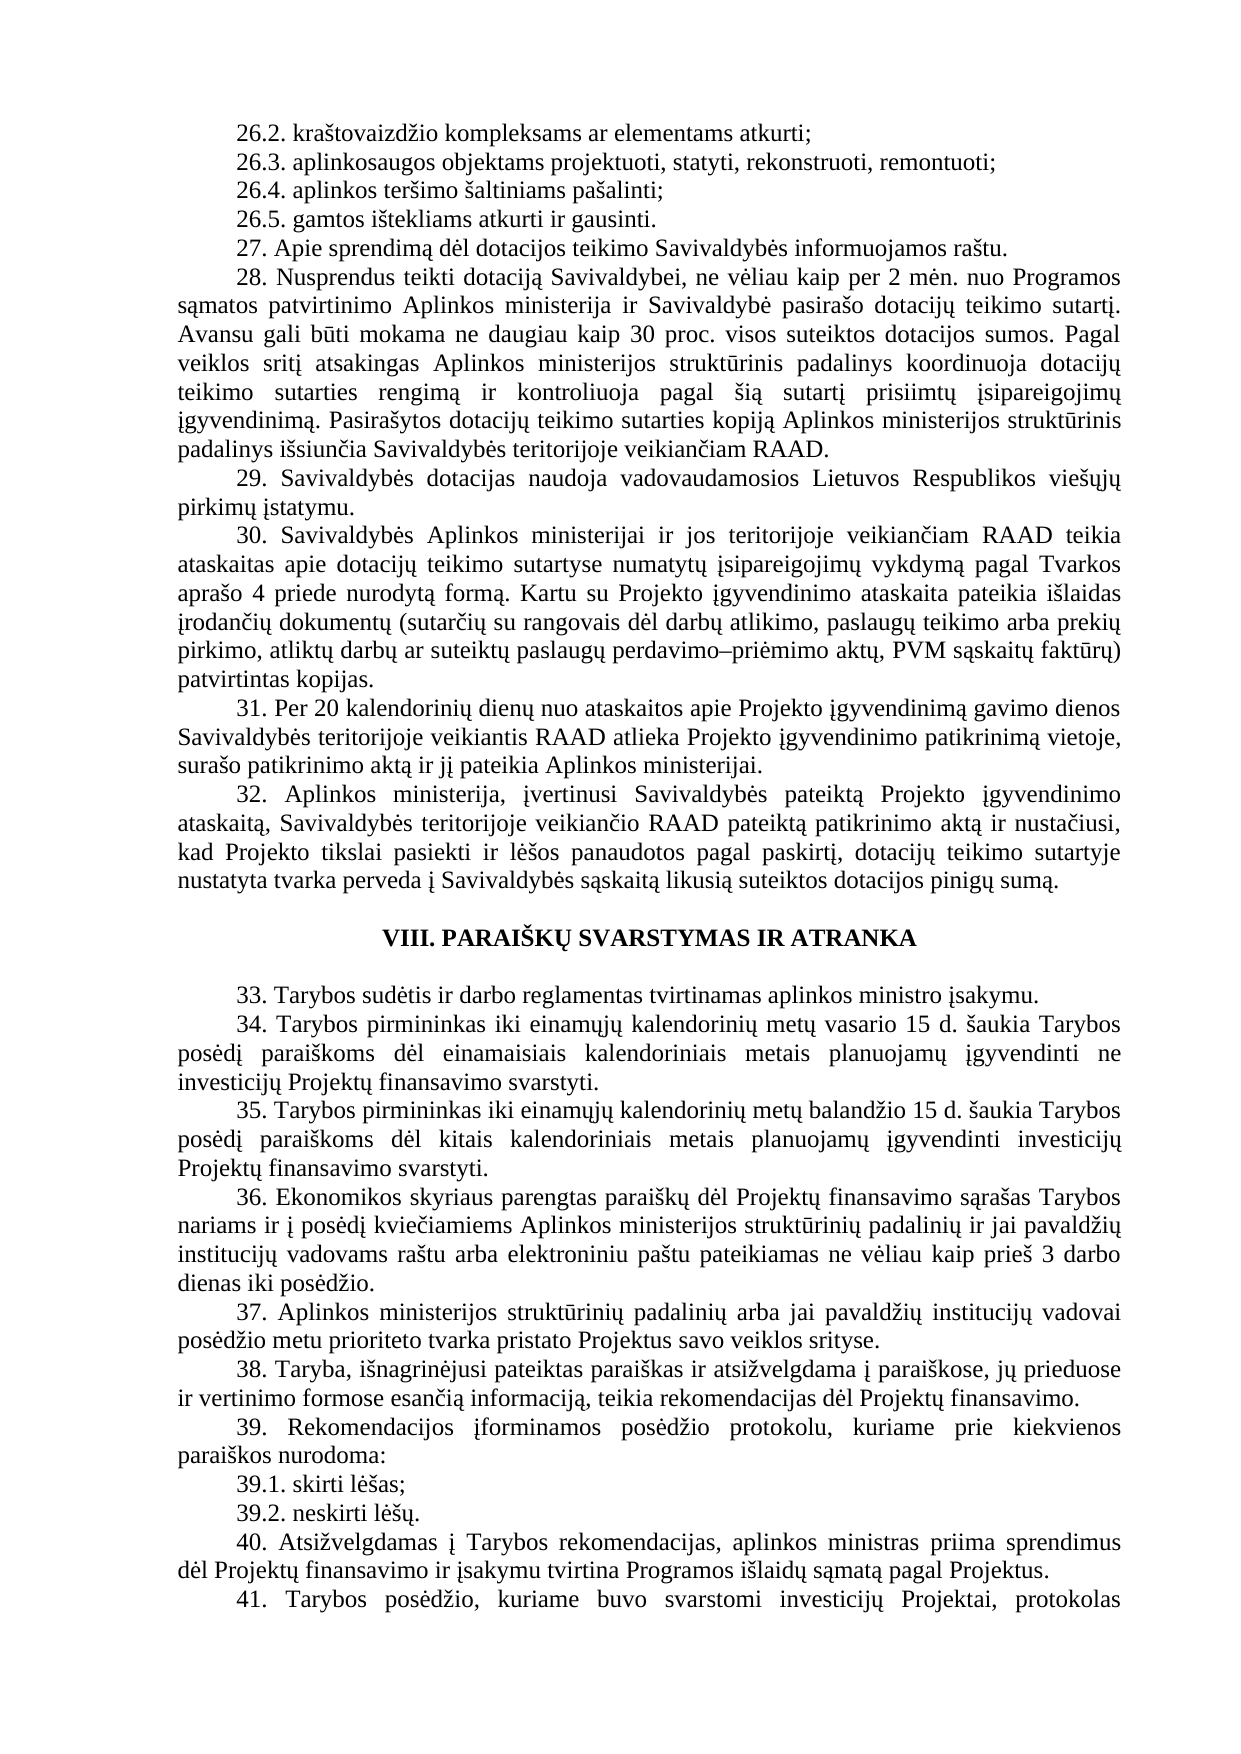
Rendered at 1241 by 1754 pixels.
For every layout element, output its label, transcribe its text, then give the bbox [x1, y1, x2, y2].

text 39. Rekomendacijos įforminamos posėdžio protokolu, kuriame prie kiekvienos paraiškos nurodoma: [177, 1412, 1122, 1469]
text 26.2. kraštovaizdžio kompleksams ar elementams atkurti; [177, 118, 1122, 147]
text 31. Per 20 kalendorinių dienų nuo ataskaitos apie Projekto įgyvendinimą gavimo dienos Savivaldybės teritorijoje veikiantis RAAD atlieka Projekto įgyvendinimo patikrinimą vietoje, surašo patikrinimo aktą ir jį pateikia Aplinkos ministerijai. [177, 693, 1122, 779]
text 26.3. aplinkosaugos objektams projektuoti, statyti, rekonstruoti, remontuoti; [177, 147, 1122, 176]
text 32. Aplinkos ministerija, įvertinusi Savivaldybės pateiktą Projekto įgyvendinimo ataskaitą, Savivaldybės teritorijoje veikiančio RAAD pateiktą patikrinimo aktą ir nustačiusi, kad Projekto tikslai pasiekti ir lėšos panaudotos pagal paskirtį, dotacijų teikimo sutartyje nustatyta tvarka perveda į Savivaldybės sąskaitą likusią suteiktos dotacijos pinigų sumą. [177, 779, 1122, 894]
text 29. Savivaldybės dotacijas naudoja vadovaudamosios Lietuvos Respublikos viešųjų pirkimų įstatymu. [177, 463, 1122, 521]
text 34. Tarybos pirmininkas iki einamųjų kalendorinių metų vasario 15 d. šaukia Tarybos posėdį paraiškoms dėl einamaisiais kalendoriniais metais planuojamų įgyvendinti ne investicijų Projektų finansavimo svarstyti. [177, 1009, 1122, 1096]
text 40. Atsižvelgdamas į Tarybos rekomendacijas, aplinkos ministras priima sprendimus dėl Projektų finansavimo ir įsakymu tvirtina Programos išlaidų sąmatą pagal Projektus. [177, 1527, 1122, 1584]
text 41. Tarybos posėdžio, kuriame buvo svarstomi investicijų Projektai, protokolas [177, 1584, 1122, 1613]
text 39.1. skirti lėšas; [177, 1469, 1122, 1498]
text 35. Tarybos pirmininkas iki einamųjų kalendorinių metų balandžio 15 d. šaukia Tarybos posėdį paraiškoms dėl kitais kalendoriniais metais planuojamų įgyvendinti investicijų Projektų finansavimo svarstyti. [177, 1096, 1122, 1182]
text 26.5. gamtos ištekliams atkurti ir gausinti. [177, 204, 1122, 233]
text 36. Ekonomikos skyriaus parengtas paraiškų dėl Projektų finansavimo sąrašas Tarybos nariams ir į posėdį kviečiamiems Aplinkos ministerijos struktūrinių padalinių ir jai pavaldžių institucijų vadovams raštu arba elektroniniu paštu pateikiamas ne vėliau kaip prieš 3 darbo dienas iki posėdžio. [177, 1182, 1122, 1297]
text 39.2. neskirti lėšų. [177, 1498, 1122, 1527]
text VIIi. Paraiškų SVARSTYMAS ir ATRANKA [177, 923, 1122, 952]
text 38. Taryba, išnagrinėjusi pateiktas paraiškas ir atsižvelgdama į paraiškose, jų prieduose ir vertinimo formose esančią informaciją, teikia rekomendacijas dėl Projektų finansavimo. [177, 1354, 1122, 1412]
text 26.4. aplinkos teršimo šaltiniams pašalinti; [177, 176, 1122, 204]
text 30. Savivaldybės Aplinkos ministerijai ir jos teritorijoje veikiančiam RAAD teikia ataskaitas apie dotacijų teikimo sutartyse numatytų įsipareigojimų vykdymą pagal Tvarkos aprašo 4 priede nurodytą formą. Kartu su Projekto įgyvendinimo ataskaita pateikia išlaidas įrodančių dokumentų (sutarčių su rangovais dėl darbų atlikimo, paslaugų teikimo arba prekių pirkimo, atliktų darbų ar suteiktų paslaugų perdavimo–priėmimo aktų, PVM sąskaitų faktūrų) patvirtintas kopijas. [177, 521, 1122, 693]
text 27. Apie sprendimą dėl dotacijos teikimo Savivaldybės informuojamos raštu. [177, 233, 1122, 262]
text 28. Nusprendus teikti dotaciją Savivaldybei, ne vėliau kaip per 2 mėn. nuo Programos sąmatos patvirtinimo Aplinkos ministerija ir Savivaldybė pasirašo dotacijų teikimo sutartį. Avansu gali būti mokama ne daugiau kaip 30 proc. visos suteiktos dotacijos sumos. Pagal veiklos sritį atsakingas Aplinkos ministerijos struktūrinis padalinys koordinuoja dotacijų teikimo sutarties rengimą ir kontroliuoja pagal šią sutartį prisiimtų įsipareigojimų įgyvendinimą. Pasirašytos dotacijų teikimo sutarties kopiją Aplinkos ministerijos struktūrinis padalinys išsiunčia Savivaldybės teritorijoje veikiančiam RAAD. [177, 262, 1122, 463]
text 33. Tarybos sudėtis ir darbo reglamentas tvirtinamas aplinkos ministro įsakymu. [177, 981, 1122, 1009]
text 37. Aplinkos ministerijos struktūrinių padalinių arba jai pavaldžių institucijų vadovai posėdžio metu prioriteto tvarka pristato Projektus savo veiklos srityse. [177, 1297, 1122, 1354]
